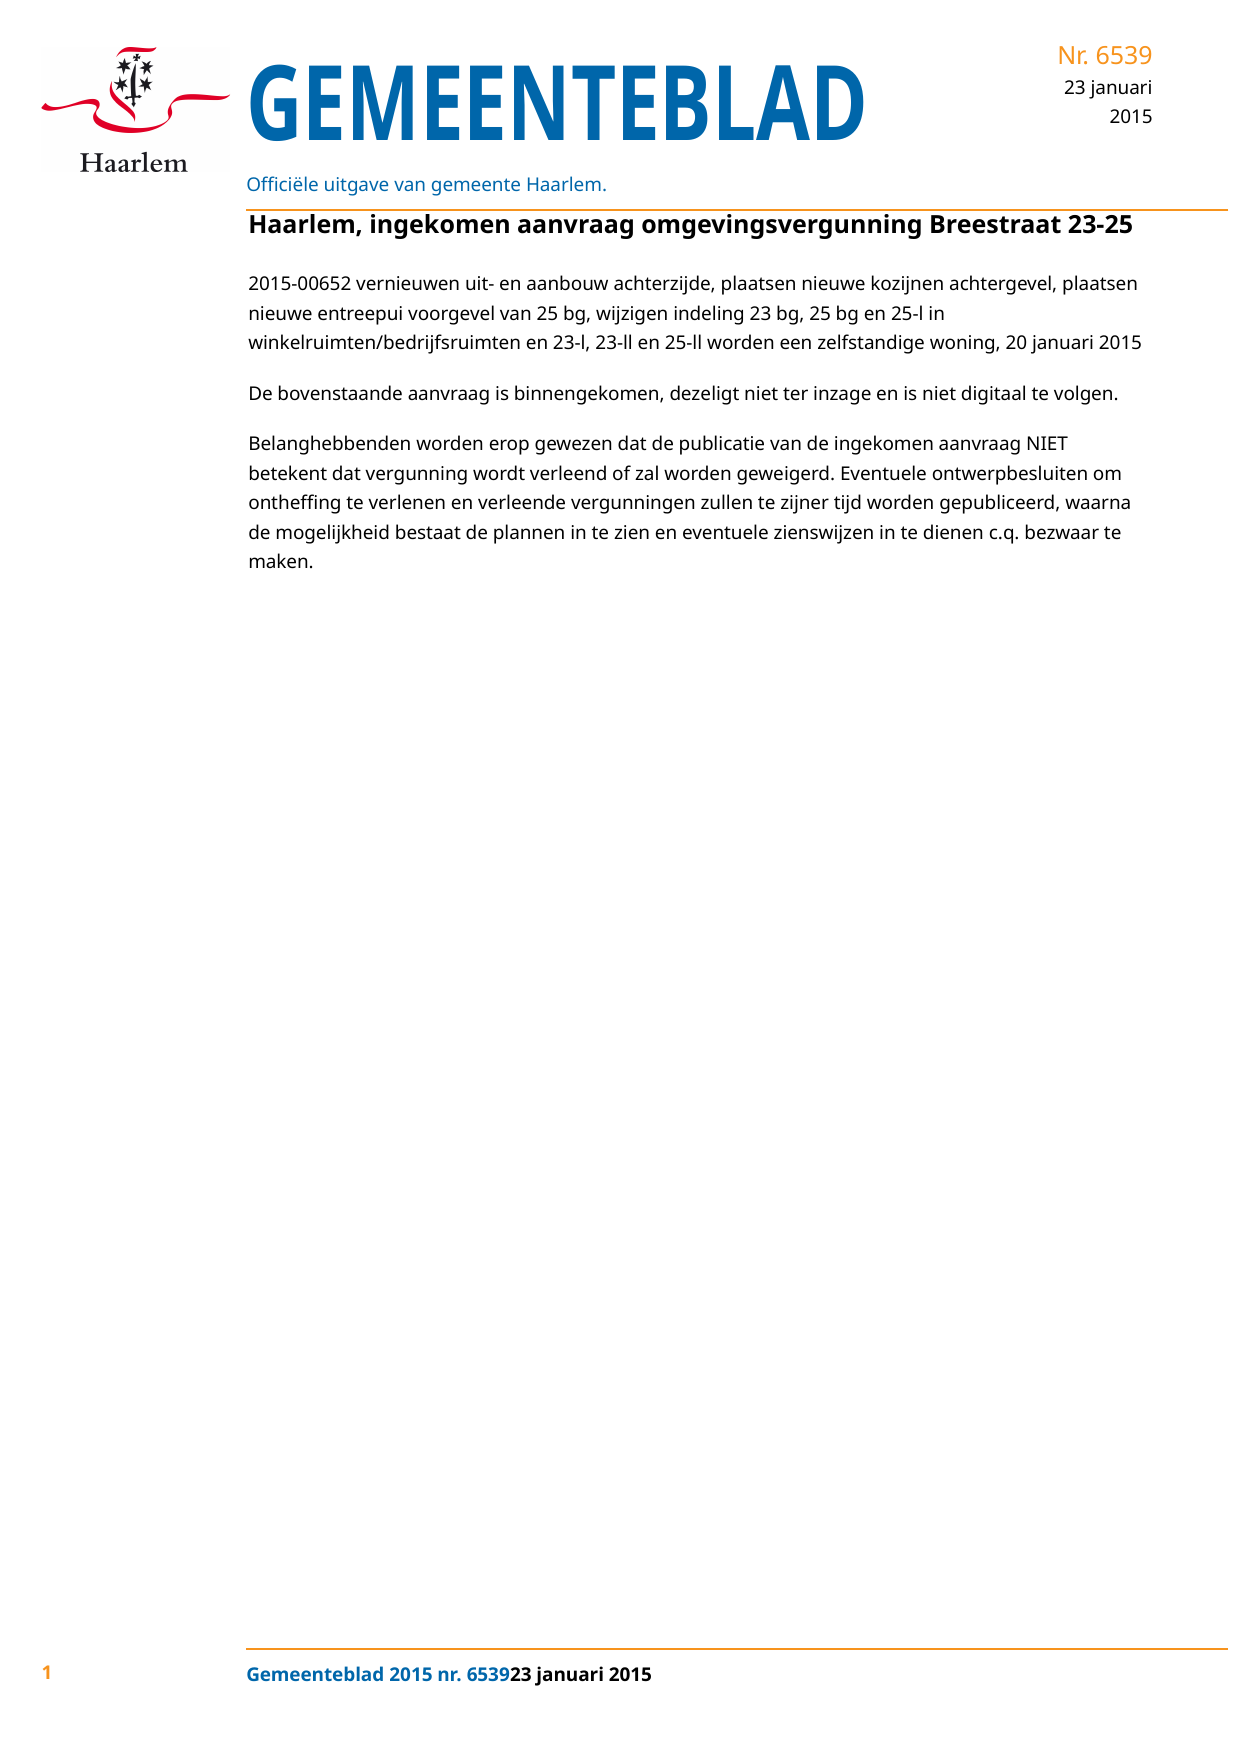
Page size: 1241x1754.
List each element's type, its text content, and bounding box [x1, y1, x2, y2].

text Belanghebbenden worden erop gewezen dat de publicatie van de ingekomen aanvraag NIET betekent dat vergunning wordt verleend of zal worden geweigerd. Eventuele ontwerpbesluiten om ontheffing te verlenen en verleende vergunningen zullen te zijner tijd worden gepubliceerd, waarna de mogelijkheid bestaat de plannen in te zien en eventuele zienswijzen in te dienen c.q. bezwaar te maken. [248, 430, 1152, 574]
text 2015-00652 vernieuwen uit- en aanbouw achterzijde, plaatsen nieuwe kozijnen achtergevel, plaatsen nieuwe entreepui voorgevel van 25 bg, wijzigen indeling 23 bg, 25 bg en 25-l in winkelruimten/bedrijfsruimten en 23-l, 23-ll en 25-ll worden een zelfstandige woning, 20 januari 2015 [248, 270, 1152, 355]
text Haarlem, ingekomen aanvraag omgevingsvergunning Breestraat 23-25 [248, 211, 1152, 241]
text De bovenstaande aanvraag is binnengekomen, dezeligt niet ter inzage en is niet digitaal te volgen. [248, 380, 1152, 406]
picture [41, 47, 231, 172]
